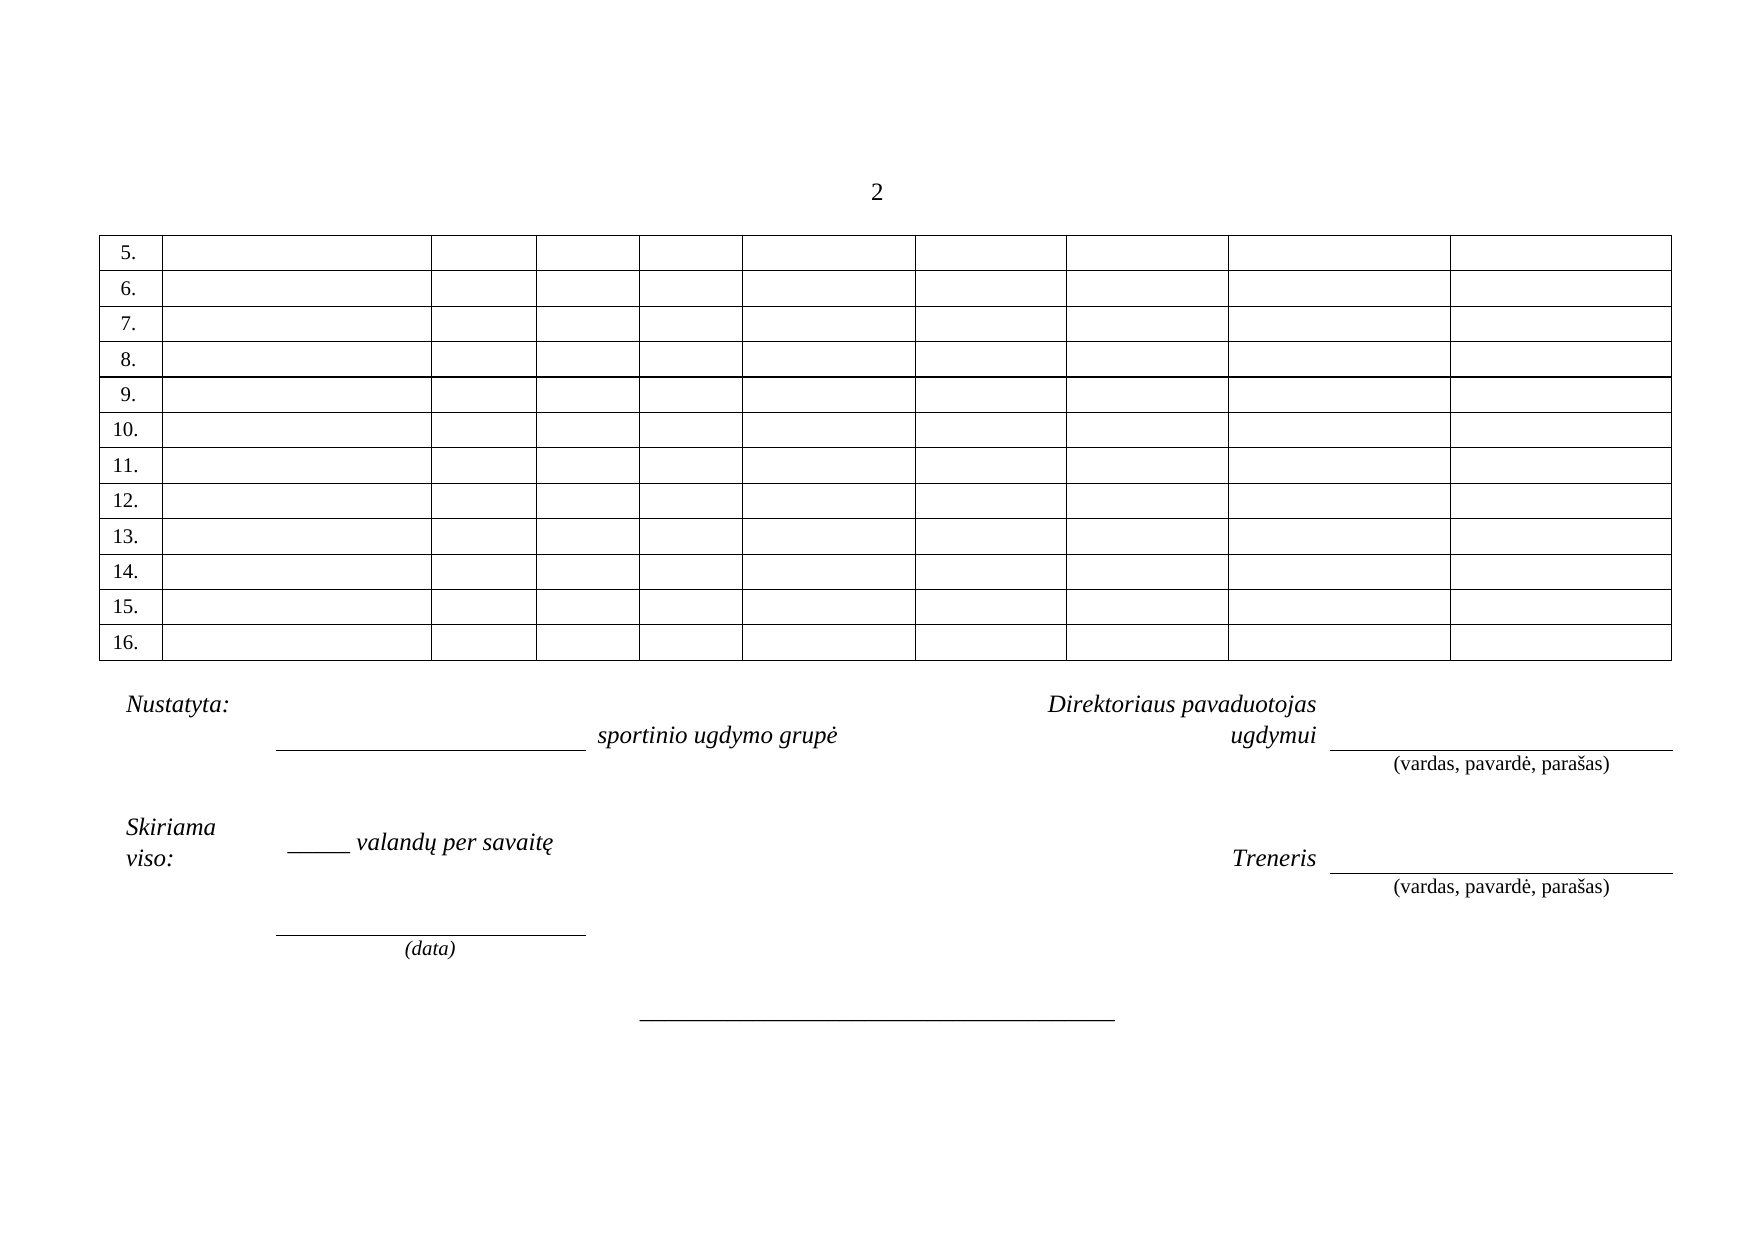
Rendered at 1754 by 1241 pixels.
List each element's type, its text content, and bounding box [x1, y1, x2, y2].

table_cell [586, 782, 886, 812]
table_cell [916, 484, 1066, 518]
table_cell [1330, 782, 1673, 812]
table_cell [1067, 590, 1228, 624]
table_cell [163, 342, 282, 376]
table_cell [1229, 236, 1450, 270]
table_cell [432, 307, 536, 341]
table_cell [1330, 812, 1673, 873]
table_cell [1330, 935, 1673, 966]
table_cell (vardas, pavardė, parašas) [1330, 874, 1673, 904]
table_cell [743, 307, 915, 341]
table_cell [1451, 378, 1671, 412]
table_cell [1330, 905, 1673, 935]
table_cell [1229, 378, 1450, 412]
table_cell [163, 484, 282, 518]
table_cell [1229, 484, 1450, 518]
table_cell [640, 448, 742, 483]
table_header Direktoriaus pavaduotojas ugdymui [1017, 690, 1330, 750]
table_cell [1229, 271, 1450, 306]
table_cell _____ valandų per savaitę [276, 812, 886, 873]
table_cell [282, 378, 431, 412]
table_cell [1017, 905, 1330, 935]
table_cell [282, 555, 431, 589]
table_cell [115, 782, 276, 812]
table_cell [586, 905, 886, 935]
table_cell [1067, 271, 1228, 306]
table_cell 12. [100, 484, 162, 518]
table_cell [115, 905, 276, 935]
table_cell [537, 271, 639, 306]
table_cell [743, 413, 915, 447]
table_cell [916, 519, 1066, 553]
table_cell [916, 413, 1066, 447]
table_cell [916, 307, 1066, 341]
table_cell [743, 484, 915, 518]
table_cell [432, 236, 536, 270]
table_cell [163, 271, 282, 306]
table_cell [640, 236, 742, 270]
table_cell [743, 378, 915, 412]
table_cell [1067, 342, 1228, 376]
table_cell Skiriama viso: [115, 812, 276, 873]
table_cell [916, 555, 1066, 589]
table_cell [163, 307, 282, 341]
table_cell [537, 484, 639, 518]
table_cell [282, 625, 431, 660]
table_cell [1229, 413, 1450, 447]
table_cell [282, 236, 431, 270]
table_cell [640, 342, 742, 376]
table_cell [743, 519, 915, 553]
table_cell [1451, 342, 1671, 376]
table_cell [1451, 519, 1671, 553]
table_cell [1451, 484, 1671, 518]
table_cell [537, 625, 639, 660]
table_header [276, 690, 586, 750]
table_cell [640, 271, 742, 306]
table_cell [282, 484, 431, 518]
table_cell [743, 555, 915, 589]
table_cell [282, 590, 431, 624]
table_cell 5. [100, 236, 162, 270]
table_cell 11. [100, 448, 162, 483]
table_header [1330, 690, 1673, 750]
table_cell [432, 271, 536, 306]
table_cell [1017, 873, 1330, 904]
table_cell [1067, 625, 1228, 660]
table_cell [916, 378, 1066, 412]
table_cell [282, 342, 431, 376]
text ______________________________________ [118, 995, 1636, 1024]
table_cell [586, 935, 886, 966]
table_cell [886, 750, 1017, 782]
table_cell [282, 448, 431, 483]
table_cell [276, 751, 586, 782]
table_cell [163, 413, 282, 447]
table_cell [1067, 555, 1228, 589]
table_cell [1067, 236, 1228, 270]
table_cell [1451, 271, 1671, 306]
table_cell [163, 378, 282, 412]
table_cell [1017, 750, 1330, 782]
table_cell [282, 519, 431, 553]
table_cell 10. [100, 413, 162, 447]
table_cell [1229, 307, 1450, 341]
table_cell [537, 555, 639, 589]
table_cell [743, 590, 915, 624]
table_cell [916, 590, 1066, 624]
table_cell [640, 519, 742, 553]
table_cell [886, 782, 1017, 812]
table_cell [743, 342, 915, 376]
table_cell [916, 448, 1066, 483]
table_cell [276, 905, 586, 935]
table_cell 13. [100, 519, 162, 553]
table_cell [743, 236, 915, 270]
table_cell [537, 236, 639, 270]
table_cell 14. [100, 555, 162, 589]
table_cell [537, 342, 639, 376]
table_cell [640, 307, 742, 341]
table_cell [1017, 935, 1330, 966]
table_cell [1229, 342, 1450, 376]
table_cell [916, 342, 1066, 376]
table_cell [1229, 555, 1450, 589]
table_header Nustatyta: [115, 690, 276, 750]
table_cell [1229, 590, 1450, 624]
table_cell [640, 555, 742, 589]
table_cell [282, 271, 431, 306]
table_header sportinio ugdymo grupė [586, 690, 886, 750]
table_cell [1451, 236, 1671, 270]
table_cell 6. [100, 271, 162, 306]
table_cell [640, 484, 742, 518]
table_cell [1451, 448, 1671, 483]
table_cell [276, 782, 586, 812]
table_cell (vardas, pavardė, parašas) [1330, 751, 1673, 782]
table_cell [1017, 782, 1330, 812]
table_cell 15. [100, 590, 162, 624]
table_cell [916, 236, 1066, 270]
table_cell [537, 307, 639, 341]
table_cell [432, 519, 536, 553]
table_cell [1451, 307, 1671, 341]
table_cell [743, 625, 915, 660]
table_cell [537, 519, 639, 553]
table_cell [432, 448, 536, 483]
table_cell [1067, 307, 1228, 341]
table_cell [282, 413, 431, 447]
table_cell 16. [100, 625, 162, 660]
table_cell [1067, 484, 1228, 518]
table_cell [640, 378, 742, 412]
table_cell [432, 625, 536, 660]
table_cell [163, 555, 282, 589]
table_cell [743, 448, 915, 483]
table_cell [916, 271, 1066, 306]
table_cell [432, 555, 536, 589]
table_cell [886, 812, 1017, 873]
table_cell [1451, 555, 1671, 589]
table_cell [640, 413, 742, 447]
table_cell [1067, 413, 1228, 447]
table_cell 9. [100, 378, 162, 412]
table_cell Treneris [1017, 812, 1330, 873]
table_cell [163, 625, 282, 660]
table_cell [1451, 590, 1671, 624]
table_cell [586, 750, 886, 782]
table_cell [640, 625, 742, 660]
table_cell [115, 750, 276, 782]
table_cell [1229, 519, 1450, 553]
table_cell [1067, 378, 1228, 412]
table_cell [432, 590, 536, 624]
table_cell [916, 625, 1066, 660]
table_cell [163, 590, 282, 624]
table_cell [432, 378, 536, 412]
table_cell [432, 484, 536, 518]
table_header [886, 690, 1017, 750]
table_cell [886, 905, 1017, 935]
table_cell [537, 590, 639, 624]
table_cell [432, 413, 536, 447]
table_cell [640, 590, 742, 624]
table_cell [886, 935, 1017, 966]
table_cell [1067, 519, 1228, 553]
table_cell [537, 448, 639, 483]
table_cell [1067, 448, 1228, 483]
table_cell [115, 935, 276, 966]
table_cell [282, 307, 431, 341]
table_cell [276, 873, 1017, 904]
table_cell [432, 342, 536, 376]
table_cell [163, 236, 282, 270]
table_cell [163, 519, 282, 553]
table_cell [115, 873, 276, 904]
table_cell 7. [100, 307, 162, 341]
table_cell [1451, 625, 1671, 660]
table_cell [1229, 448, 1450, 483]
table_cell [163, 448, 282, 483]
table_cell (data) [276, 936, 586, 966]
table_cell [537, 413, 639, 447]
table_cell [1229, 625, 1450, 660]
table_cell 8. [100, 342, 162, 376]
table_cell [743, 271, 915, 306]
table_cell [1451, 413, 1671, 447]
table_cell [537, 378, 639, 412]
